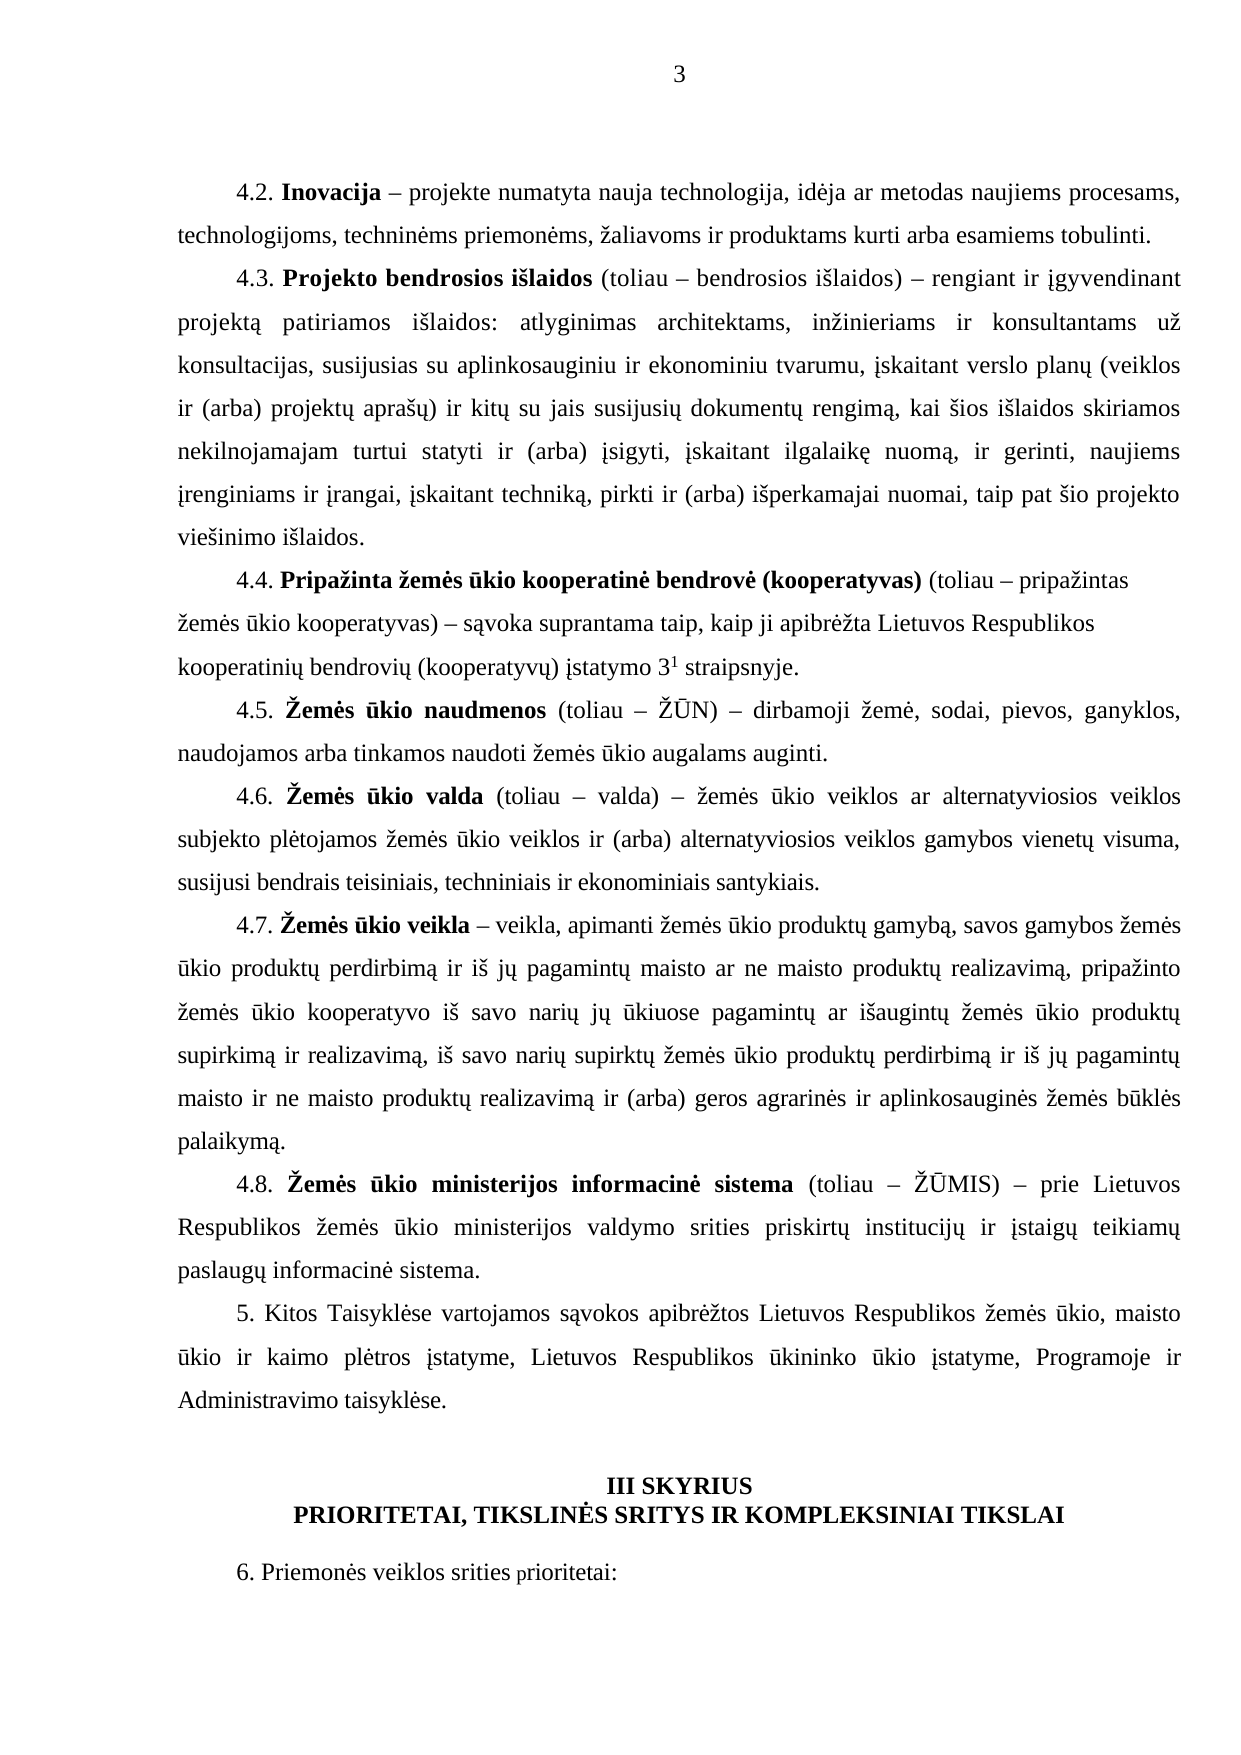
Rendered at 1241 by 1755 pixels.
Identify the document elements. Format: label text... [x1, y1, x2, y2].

text III SKYRIUS [177, 1471, 1181, 1500]
text 4.6. Žemės ūkio valda (toliau – valda) – žemės ūkio veiklos ar alternatyviosios veiklos subjekto plėtojamos žemės ūkio veiklos ir (arba) alternatyviosios veiklos gamybos vienetų visuma, susijusi bendrais teisiniais, techniniais ir ekonominiais santykiais. [177, 781, 1181, 896]
text 4.5. Žemės ūkio naudmenos (toliau – ŽŪN) – dirbamoji žemė, sodai, pievos, ganyklos, naudojamos arba tinkamos naudoti žemės ūkio augalams auginti. [177, 695, 1181, 767]
text 4.2. Inovacija – projekte numatyta nauja technologija, idėja ar metodas naujiems procesams, technologijoms, techninėms priemonėms, žaliavoms ir produktams kurti arba esamiems tobulinti. [177, 177, 1181, 249]
text 6. Priemonės veiklos srities prioritetai: [177, 1557, 1181, 1586]
text 5. Kitos Taisyklėse vartojamos sąvokos apibrėžtos Lietuvos Respublikos žemės ūkio, maisto ūkio ir kaimo plėtros įstatyme, Lietuvos Respublikos ūkininko ūkio įstatyme, Programoje ir Administravimo taisyklėse. [177, 1298, 1181, 1413]
text 4.3. Projekto bendrosios išlaidos (toliau – bendrosios išlaidos) – rengiant ir įgyvendinant projektą patiriamos išlaidos: atlyginimas architektams, inžinieriams ir konsultantams už konsultacijas, susijusias su aplinkosauginiu ir ekonominiu tvarumu, įskaitant verslo planų (veiklos ir (arba) projektų aprašų) ir kitų su jais susijusių dokumentų rengimą, kai šios išlaidos skiriamos nekilnojamajam turtui statyti ir (arba) įsigyti, įskaitant ilgalaikę nuomą, ir gerinti, naujiems įrenginiams ir įrangai, įskaitant techniką, pirkti ir (arba) išperkamajai nuomai, taip pat šio projekto viešinimo išlaidos. [177, 263, 1181, 551]
text 4.7. Žemės ūkio veikla – veikla, apimanti žemės ūkio produktų gamybą, savos gamybos žemės ūkio produktų perdirbimą ir iš jų pagamintų maisto ar ne maisto produktų realizavimą, pripažinto žemės ūkio kooperatyvo iš savo narių jų ūkiuose pagamintų ar išaugintų žemės ūkio produktų supirkimą ir realizavimą, iš savo narių supirktų žemės ūkio produktų perdirbimą ir iš jų pagamintų maisto ir ne maisto produktų realizavimą ir (arba) geros agrarinės ir aplinkosauginės žemės būklės palaikymą. [177, 910, 1181, 1155]
text 4.8. Žemės ūkio ministerijos informacinė sistema (toliau – ŽŪMIS) – prie Lietuvos Respublikos žemės ūkio ministerijos valdymo srities priskirtų institucijų ir įstaigų teikiamų paslaugų informacinė sistema. [177, 1169, 1181, 1284]
text 4.4. Pripažinta žemės ūkio kooperatinė bendrovė (kooperatyvas) (toliau – pripažintas žemės ūkio kooperatyvas) – sąvoka suprantama taip, kaip ji apibrėžta Lietuvos Respublikos kooperatinių bendrovių (kooperatyvų) įstatymo 31 straipsnyje. [177, 565, 1181, 680]
text PRIORITETAI, TIKSLINĖS SRITYS IR KOMPLEKSINIAI TIKSLAI [177, 1500, 1181, 1528]
